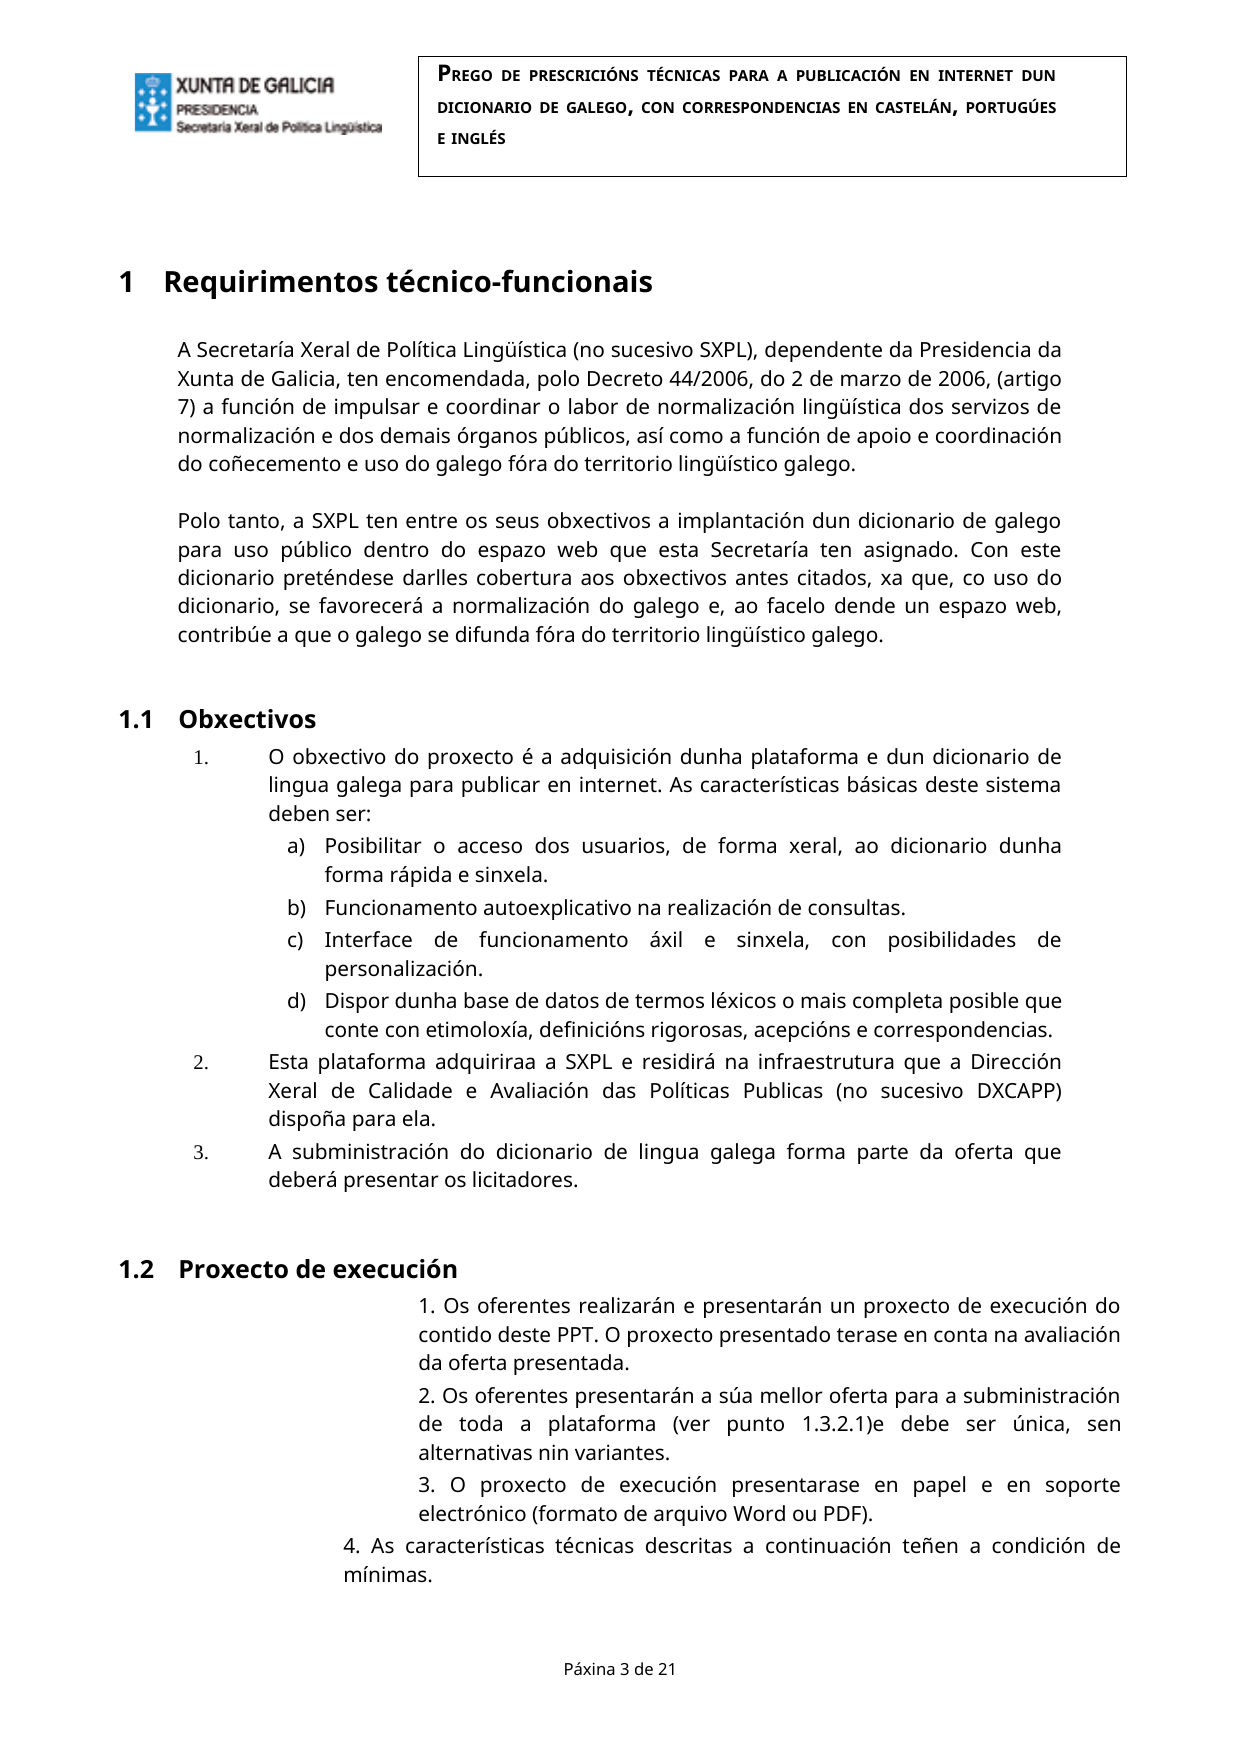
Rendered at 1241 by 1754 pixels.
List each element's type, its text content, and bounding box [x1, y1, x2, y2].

text Polo tanto, a SXPL ten entre os seus obxectivos a implantación dun dicionario de galego para uso público dentro do espazo web que esta Secretaría ten asignado. Con este dicionario preténdese darlles cobertura aos obxectivos antes citados, xa que, co uso do dicionario, se favorecerá a normalización do galego e, ao facelo dende un espazo web, contribúe a que o galego se difunda fóra do territorio lingüístico galego. [177, 506, 1063, 648]
list O obxectivo do proxecto é a adquisición dunha plataforma e dun dicionario de lingua galega para publicar en internet. As características básicas deste sistema deben ser: [193, 742, 1063, 827]
list Funcionamento autoexplicativo na realización de consultas. [287, 893, 1063, 921]
list Posibilitar o acceso dos usuarios, de forma xeral, ao dicionario dunha forma rápida e sinxela. [287, 832, 1063, 888]
list Interface de funcionamento áxil e sinxela, con posibilidades de personalización. [287, 925, 1063, 982]
subtitle Obxectivos [118, 702, 1063, 736]
list A subministración do dicionario de lingua galega forma parte da oferta que deberá presentar os licitadores. [193, 1137, 1063, 1194]
list 4. As características técnicas descritas a continuación teñen a condición de mínimas. [268, 1532, 1122, 1588]
list 2. Os oferentes presentarán a súa mellor oferta para a subministración de toda a plataforma (ver punto 1.3.2.1)e debe ser única, sen alternativas nin variantes. [268, 1381, 1122, 1466]
list Dispor dunha base de datos de termos léxicos o mais completa posible que conte con etimoloxía, definicións rigorosas, acepcións e correspondencias. [287, 986, 1063, 1043]
list Esta plataforma adquiriraa a SXPL e residirá na infraestrutura que a Dirección Xeral de Calidade e Avaliación das Políticas Publicas (no sucesivo DXCAPP) dispoña para ela. [193, 1047, 1063, 1133]
picture [134, 73, 382, 135]
list 1. Os oferentes realizarán e presentarán un proxecto de execución do contido deste PPT. O proxecto presentado terase en conta na avaliación da oferta presentada. [268, 1292, 1122, 1377]
list 3. O proxecto de execución presentarase en papel e en soporte electrónico (formato de arquivo Word ou PDF). [268, 1471, 1122, 1527]
text A Secretaría Xeral de Política Lingüística (no sucesivo SXPL), dependente da Presidencia da Xunta de Galicia, ten encomendada, polo Decreto 44/2006, do 2 de marzo de 2006, (artigo 7) a función de impulsar e coordinar o labor de normalización lingüística dos servizos de normalización e dos demais órganos públicos, así como a función de apoio e coordinación do coñecemento e uso do galego fóra do territorio lingüístico galego. [177, 336, 1063, 478]
subtitle Requirimentos técnico-funcionais [118, 261, 1122, 301]
subtitle Proxecto de execución [118, 1251, 1063, 1285]
